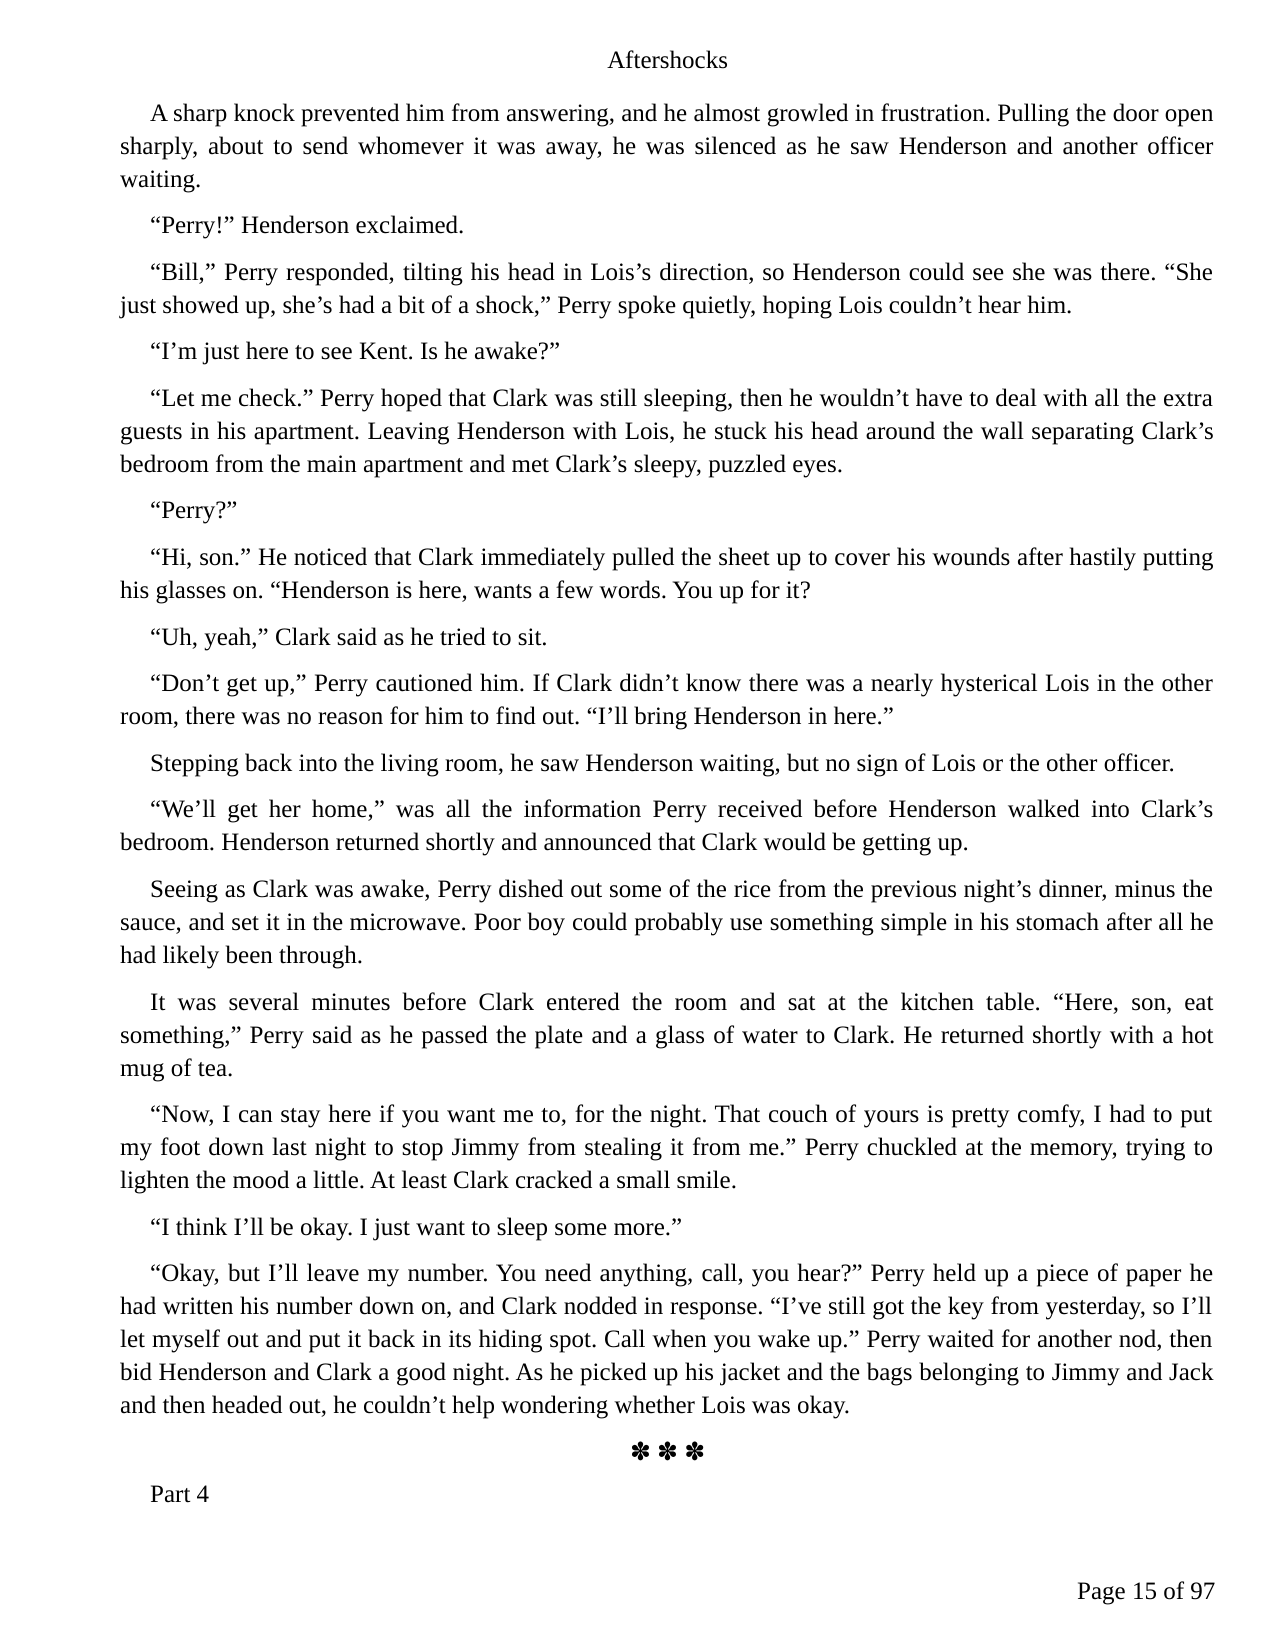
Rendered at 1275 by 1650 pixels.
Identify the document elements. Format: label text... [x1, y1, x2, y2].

text “We’ll get her home,” was all the information Perry received before Henderson walked into Clark’s bedroom. Henderson returned shortly and announced that Clark would be getting up. [120, 794, 1215, 856]
text “Hi, son.” He noticed that Clark immediately pulled the sheet up to cover his wounds after hastily putting his glasses on. “Henderson is here, wants a few words. You up for it? [120, 542, 1215, 604]
text “Bill,” Perry responded, tilting his head in Lois’s direction, so Henderson could see she was there. “She just showed up, she’s had a bit of a shock,” Perry spoke quietly, hoping Lois couldn’t hear him. [120, 257, 1215, 319]
text “Now, I can stay here if you want me to, for the night. That couch of yours is pretty comfy, I had to put my foot down last night to stop Jimmy from stealing it from me.” Perry chuckled at the memory, trying to lighten the mood a little. At least Clark cracked a small smile. [120, 1099, 1215, 1194]
text Stepping back into the living room, he saw Henderson waiting, but no sign of Lois or the other officer. [120, 748, 1215, 777]
text “Perry!” Henderson exclaimed. [120, 210, 1215, 239]
text Seeing as Clark was awake, Perry dished out some of the rice from the previous night’s dinner, minus the sauce, and set it in the microwave. Poor boy could probably use something simple in his stomach after all he had likely been through. [120, 874, 1215, 969]
text It was several minutes before Clark entered the room and sat at the kitchen table. “Here, son, eat something,” Perry said as he passed the plate and a glass of water to Clark. He returned shortly with a hot mug of tea. [120, 987, 1215, 1081]
text Part 4 [120, 1479, 1215, 1508]
text A sharp knock prevented him from answering, and he almost growled in frustration. Pulling the door open sharply, about to send whomever it was away, he was silenced as he saw Henderson and another officer waiting. [120, 98, 1215, 192]
text “I’m just here to see Kent. Is he awake?” [120, 336, 1215, 365]
text “Uh, yeah,” Clark said as he tried to sit. [120, 622, 1215, 651]
text “I think I’ll be okay. I just want to sleep some more.” [120, 1212, 1215, 1241]
text “Don’t get up,” Perry cautioned him. If Clark didn’t know there was a nearly hysterical Lois in the other room, there was no reason for him to find out. “I’ll bring Henderson in here.” [120, 668, 1215, 730]
text “Okay, but I’ll leave my number. You need anything, call, you hear?” Perry held up a piece of paper he had written his number down on, and Clark nodded in response. “I’ve still got the key from yesterday, so I’ll let myself out and put it back in its hiding spot. Call when you wake up.” Perry waited for another nod, then bid Henderson and Clark a good night. As he picked up his jacket and the bags belonging to Jimmy and Jack and then headed out, he couldn’t help wondering whether Lois was okay. [120, 1258, 1215, 1419]
text “Let me check.” Perry hoped that Clark was still sleeping, then he wouldn’t have to deal with all the extra guests in his apartment. Leaving Henderson with Lois, he stuck his head around the wall separating Clark’s bedroom from the main apartment and met Clark’s sleepy, puzzled eyes. [120, 383, 1215, 478]
text ✽ ✽ ✽ [120, 1437, 1215, 1466]
text “Perry?” [120, 496, 1215, 524]
